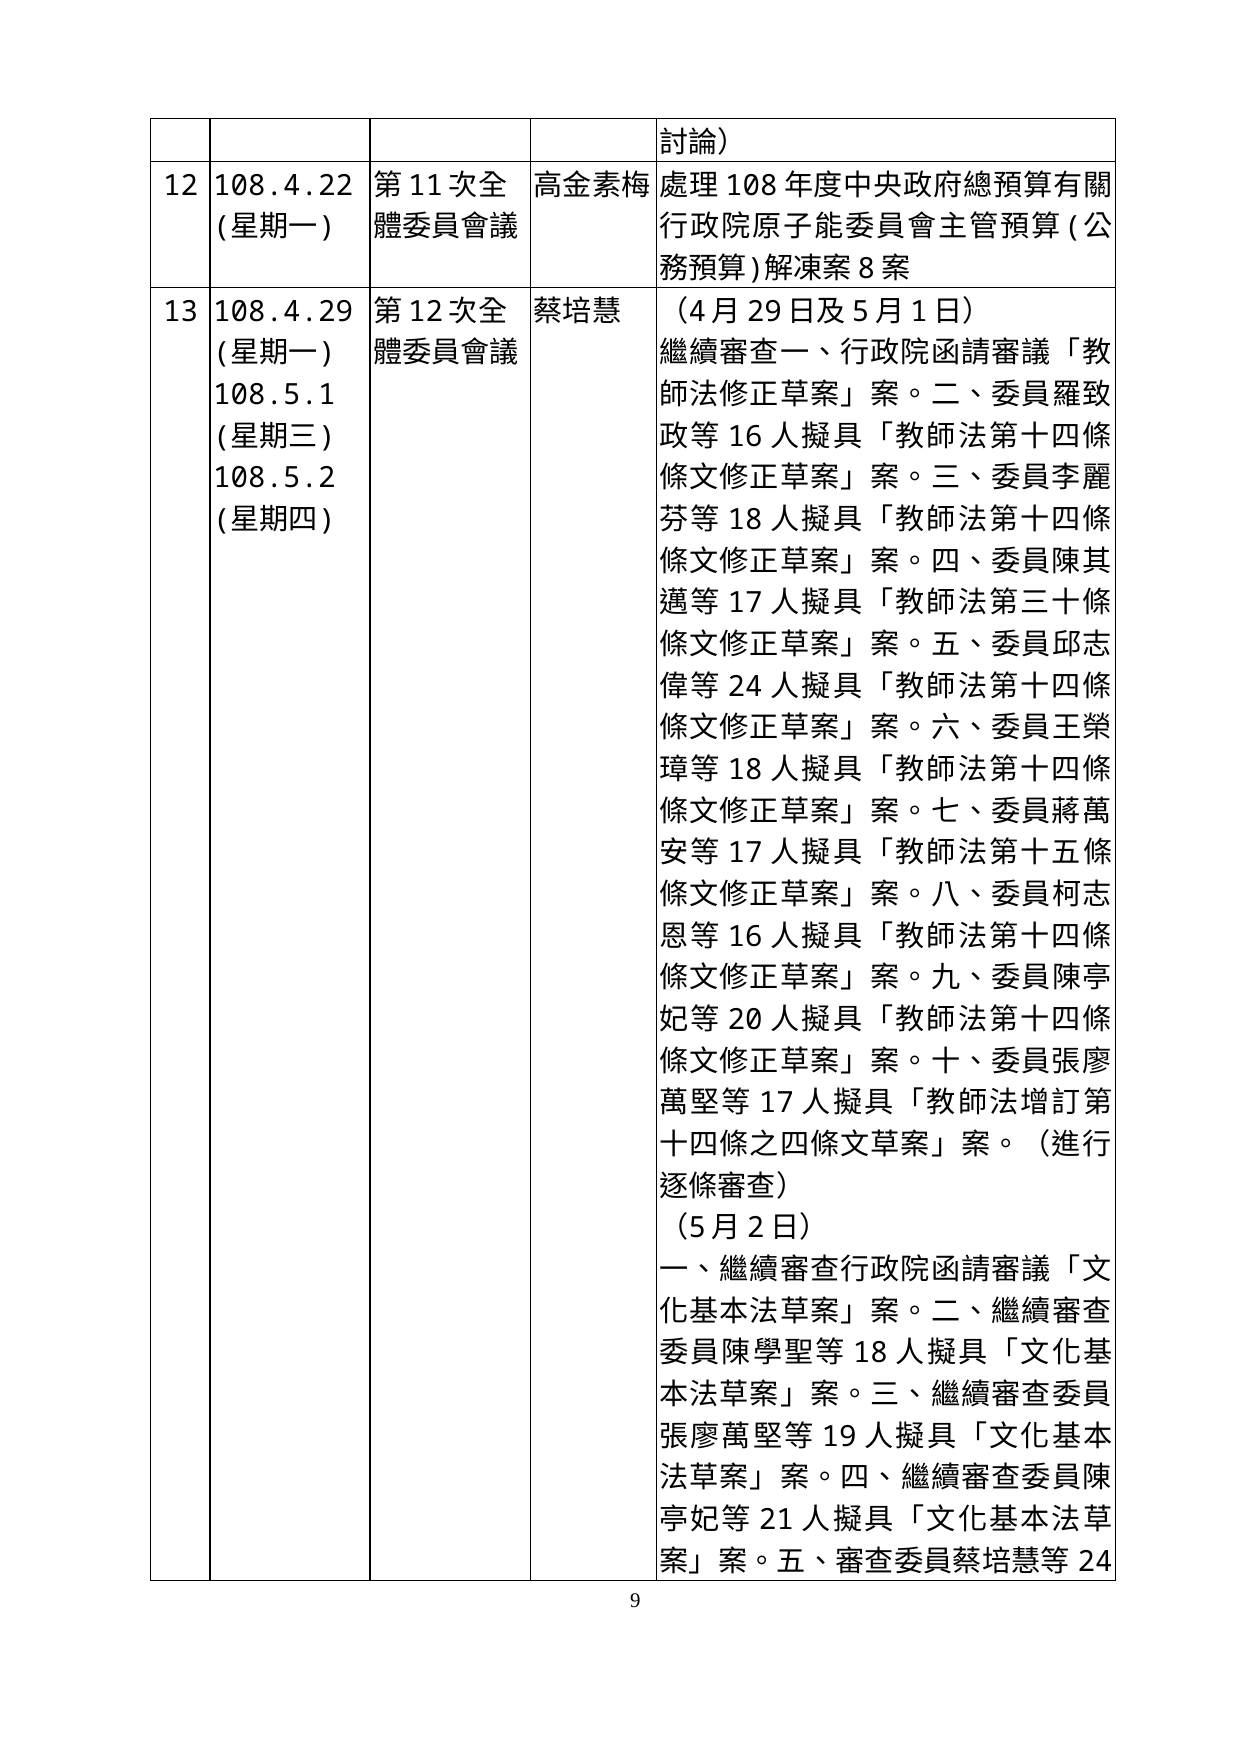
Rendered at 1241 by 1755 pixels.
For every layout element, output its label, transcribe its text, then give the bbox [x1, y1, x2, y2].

table_cell 處理108年度中央政府總預算有關行政院原子能委員會主管預算(公務預算)解凍案8案 [657, 162, 1115, 287]
table_cell 第12次全體委員會議 [371, 288, 530, 1579]
table_cell （4月29日及5月1日） 繼續審查一、行政院函請審議「教師法修正草案」案。二、委員羅致政等16人擬具「教師法第十四條條文修正草案」案。三、委員李麗芬等18人擬具「教師法第十四條條文修正草案」案。四、委員陳其邁等17人擬具「教師法第三十條條文修正草案」案。五、委員邱志偉等24人擬具「教師法第十四條條文修正草案」案。六、委員王榮璋等18人擬具「教師法第十四條條文修正草案」案。七、委員蔣萬安等17人擬具「教師法第十五條條文修正草案」案。八、委員柯志恩等16人擬具「教師法第十四條條文修正草案」案。九、委員陳亭妃等20人擬具「教師法第十四條條文修正草案」案。十、委員張廖萬堅等17人擬具「教師法增訂第十四條之四條文草案」案。（進行逐條審查） （5月2日） 一、繼續審查行政院函請審議「文化基本法草案」案。二、繼續審查委員陳學聖等18人擬具「文化基本法草案」案。三、繼續審查委員張廖萬堅等19人擬具「文化基本法草案」案。四、繼續審查委員陳亭妃等21人擬具「文化基本法草案」案。五、審查委員蔡培慧等24 [657, 288, 1115, 1579]
table_cell 第11次全體委員會議 [371, 162, 530, 287]
table_cell 討論） [657, 119, 1115, 161]
table_cell 12 [151, 162, 209, 287]
table_cell 108.4.22 (星期一) [211, 162, 369, 287]
table_cell [531, 119, 656, 161]
table_cell 高金素梅 [531, 162, 656, 287]
table_cell 13 [151, 288, 209, 1579]
table_cell [371, 119, 530, 161]
table_cell [151, 119, 209, 161]
table_cell [211, 119, 369, 161]
table_cell 108.4.29 (星期一) 108.5.1 (星期三) 108.5.2 (星期四) [211, 288, 369, 1579]
table_cell 蔡培慧 [531, 288, 656, 1579]
